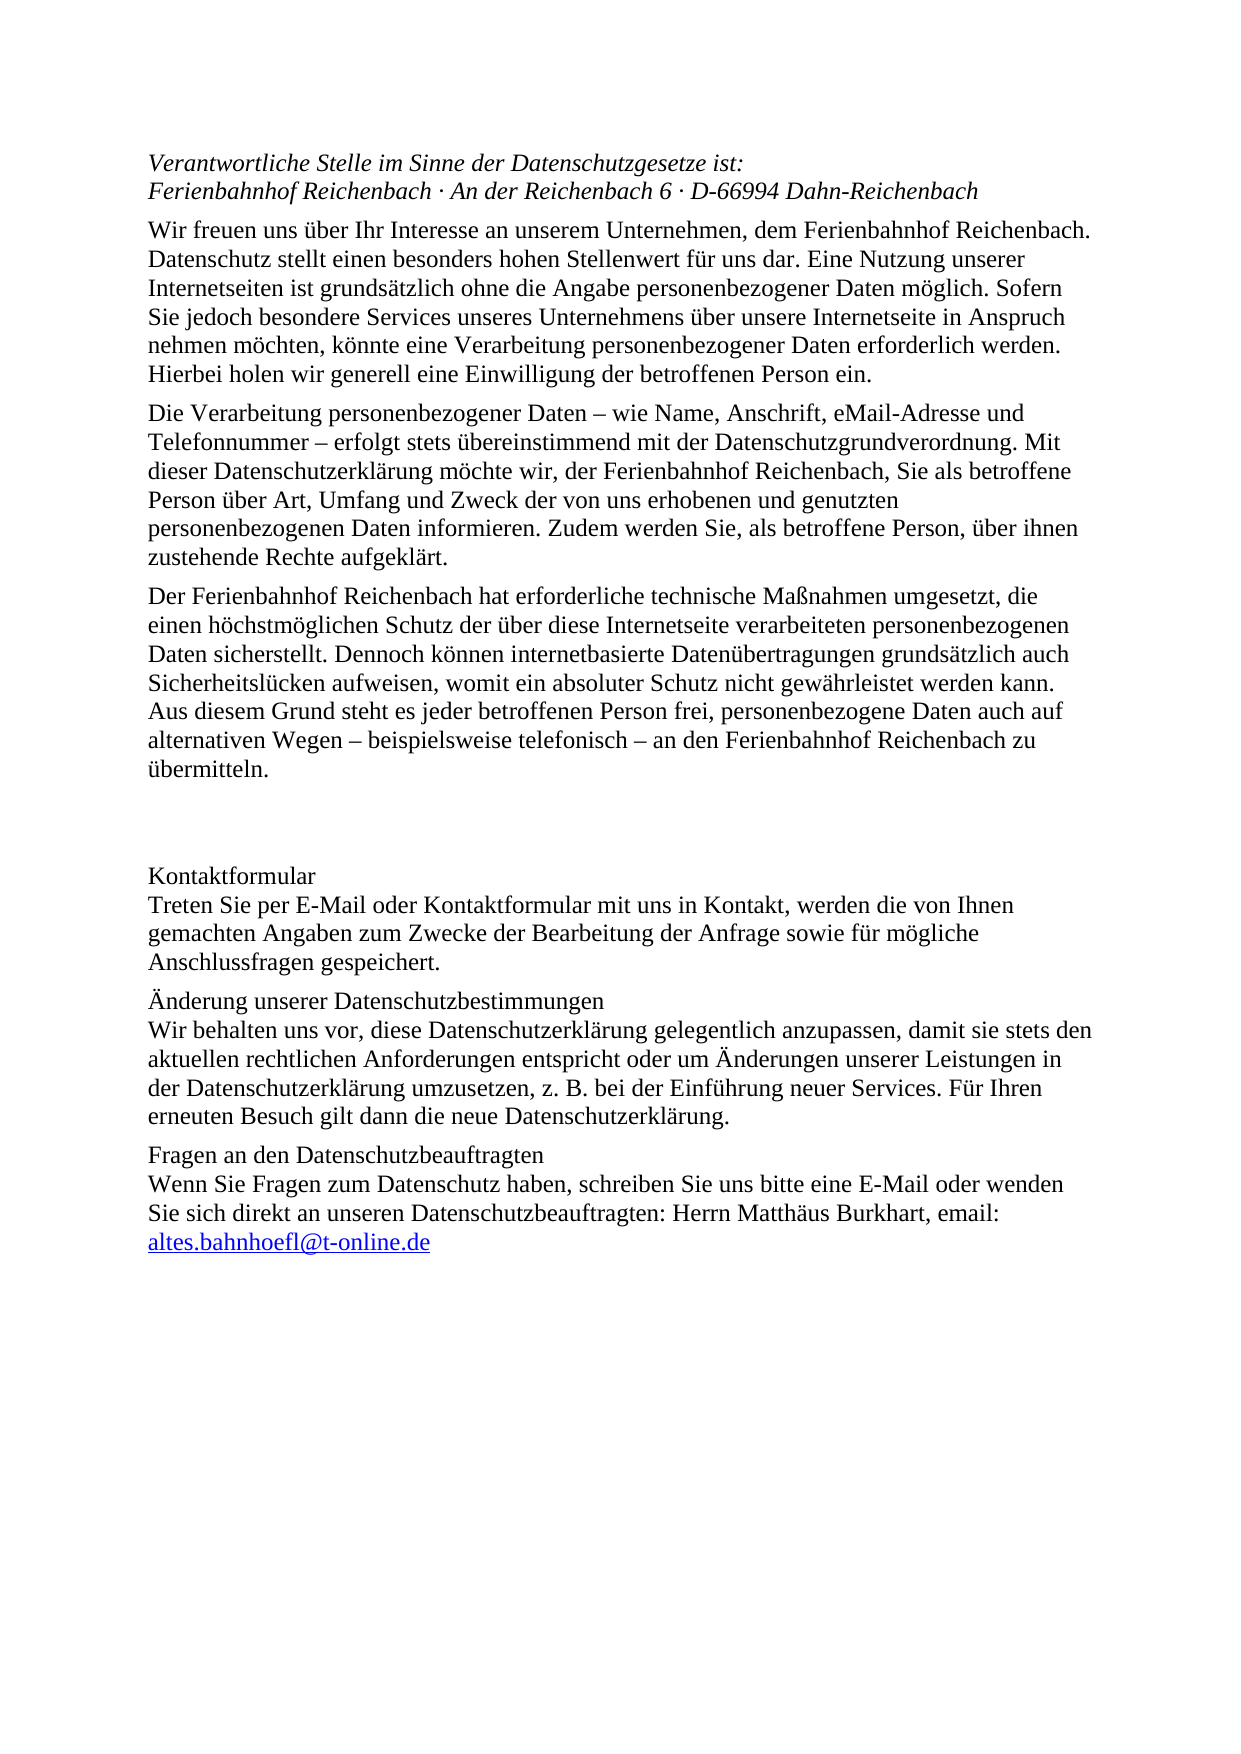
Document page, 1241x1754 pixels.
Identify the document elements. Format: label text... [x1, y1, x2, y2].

subtitle Der Ferienbahnhof Reichenbach hat erforderliche technische Maßnahmen umgesetzt, die einen höchstmöglichen Schutz der über diese Internetseite verarbeiteten personenbezogenen Daten sicherstellt. Dennoch können internetbasierte Datenübertragungen grundsätzlich auch Sicherheitslücken aufweisen, womit ein absoluter Schutz nicht gewährleistet werden kann. Aus diesem Grund steht es jeder betroffenen Person frei, personenbezogene Daten auch auf alternativen Wegen – beispielsweise telefonisch – an den Ferienbahnhof Reichenbach zu übermitteln. [148, 581, 1093, 783]
subtitle Änderung unserer Datenschutzbestimmungen Wir behalten uns vor, diese Datenschutzerklärung gelegentlich anzupassen, damit sie stets den aktuellen rechtlichen Anforderungen entspricht oder um Änderungen unserer Leistungen in der Datenschutzerklärung umzusetzen, z. B. bei der Einführung neuer Services. Für Ihren erneuten Besuch gilt dann die neue Datenschutzerklärung. [148, 986, 1093, 1130]
subtitle Kontaktformular Treten Sie per E-Mail oder Kontaktformular mit uns in Kontakt, werden die von Ihnen gemachten Angaben zum Zwecke der Bearbeitung der Anfrage sowie für mögliche Anschlussfragen gespeichert. [148, 861, 1093, 976]
subtitle Fragen an den Datenschutzbeauftragten Wenn Sie Fragen zum Datenschutz haben, schreiben Sie uns bitte eine E-Mail oder wenden Sie sich direkt an unseren Datenschutzbeauftragten: Herrn Matthäus Burkhart, email: altes.bahnhoefl@t-online.de [148, 1141, 1093, 1256]
subtitle Die Verarbeitung personenbezogener Daten – wie Name, Anschrift, eMail-Adresse und Telefonnummer – erfolgt stets übereinstimmend mit der Datenschutzgrundverordnung. Mit dieser Datenschutzerklärung möchte wir, der Ferienbahnhof Reichenbach, Sie als betroffene Person über Art, Umfang und Zweck der von uns erhobenen und genutzten personenbezogenen Daten informieren. Zudem werden Sie, als betroffene Person, über ihnen zustehende Rechte aufgeklärt. [148, 398, 1093, 571]
subtitle Verantwortliche Stelle im Sinne der Datenschutzgesetze ist: Ferienbahnhof Reichenbach · An der Reichenbach 6 · D-66994 Dahn-Reichenbach [148, 148, 1093, 205]
subtitle Wir freuen uns über Ihr Interesse an unserem Unternehmen, dem Ferienbahnhof Reichenbach. Datenschutz stellt einen besonders hohen Stellenwert für uns dar. Eine Nutzung unserer Internetseiten ist grundsätzlich ohne die Angabe personenbezogener Daten möglich. Sofern Sie jedoch besondere Services unseres Unternehmens über unsere Internetseite in Anspruch nehmen möchten, könnte eine Verarbeitung personenbezogener Daten erforderlich werden. Hierbei holen wir generell eine Einwilligung der betroffenen Person ein. [148, 216, 1093, 388]
